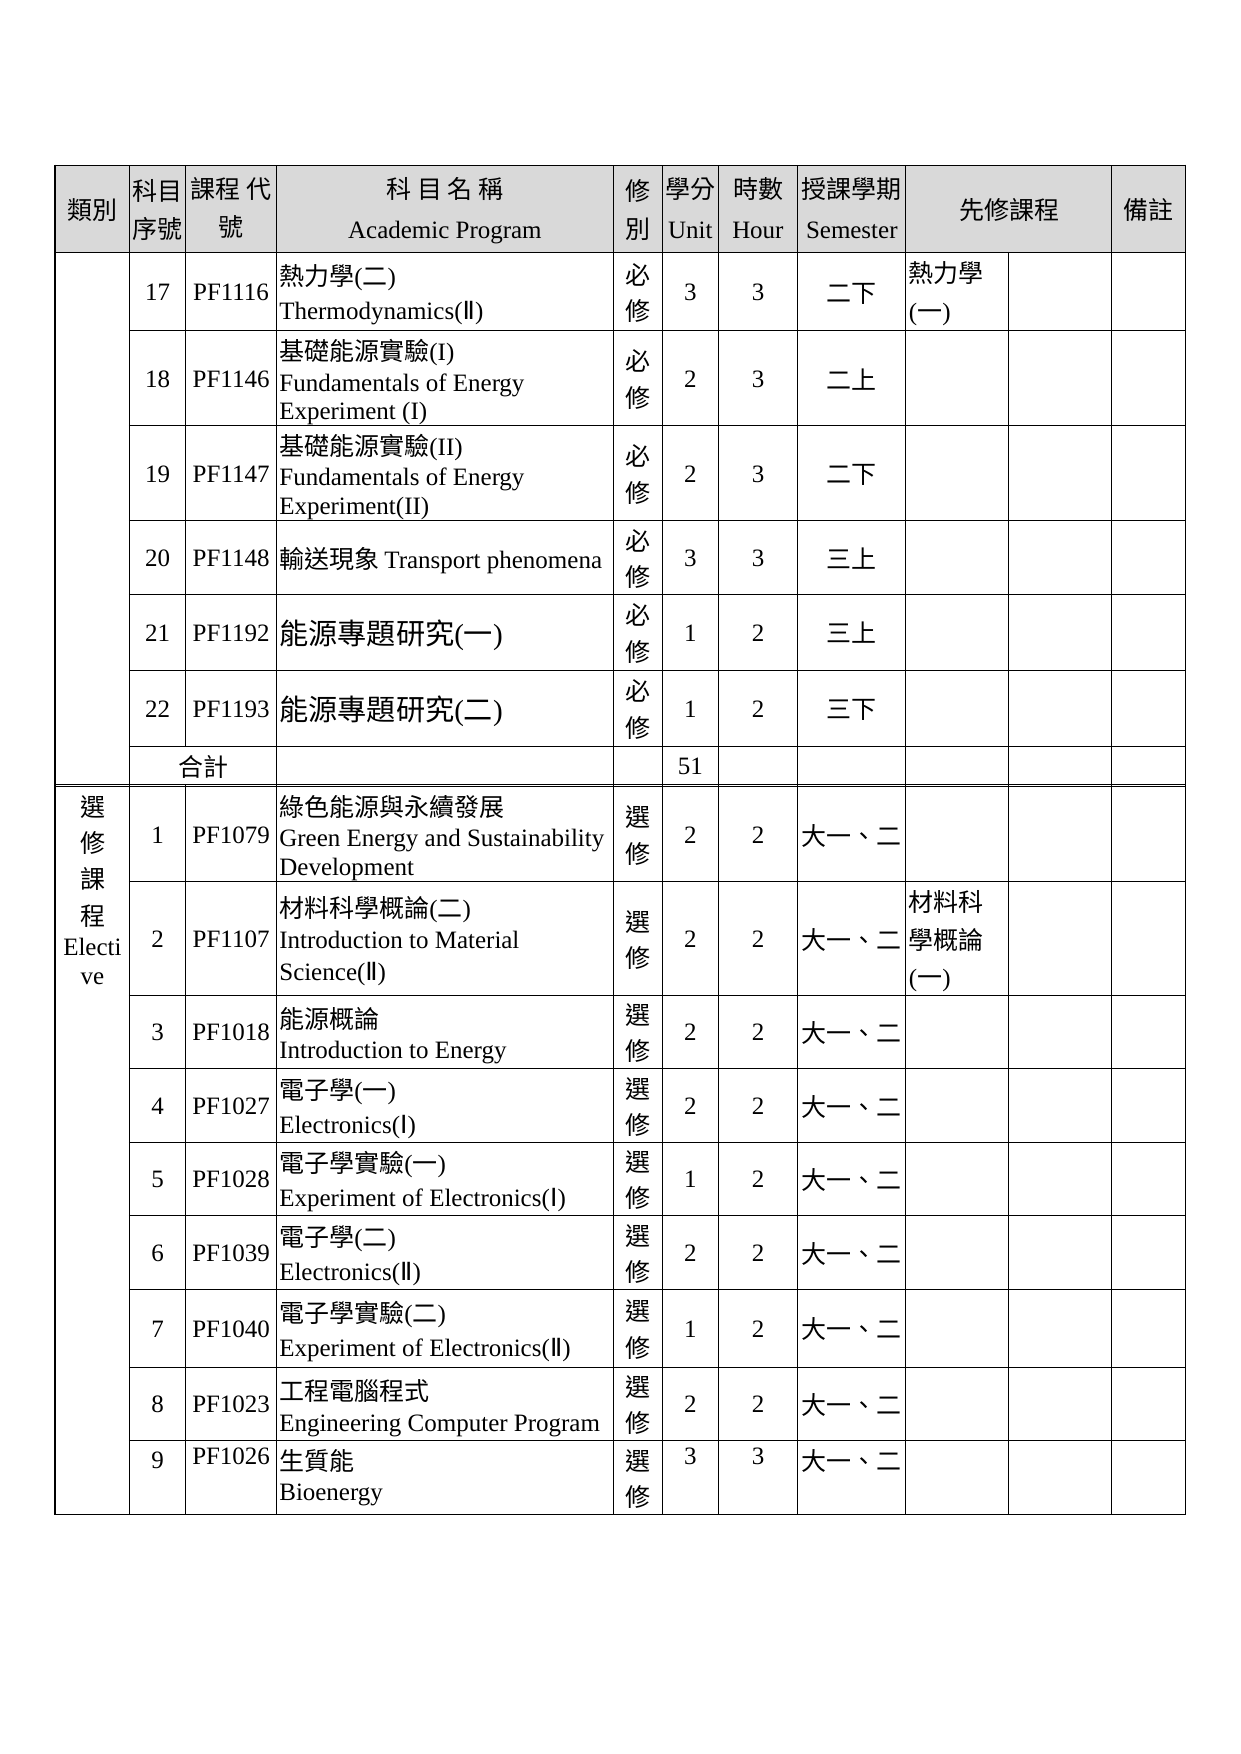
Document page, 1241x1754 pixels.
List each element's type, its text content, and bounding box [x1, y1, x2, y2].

table_cell 2 [719, 1290, 797, 1367]
table_cell 2 [663, 1216, 718, 1289]
table_cell PF1028 [186, 1143, 276, 1215]
table_cell 二下 [798, 253, 905, 330]
table_cell 3 [719, 1441, 797, 1514]
table_cell [1009, 787, 1111, 881]
table_cell PF1039 [186, 1216, 276, 1289]
table_cell 2 [719, 787, 797, 881]
table_cell 三下 [798, 671, 905, 746]
table_cell PF1079 [186, 787, 276, 881]
table_header 授課學期 Semester [798, 166, 905, 252]
table_header 時數 Hour [719, 166, 797, 252]
table_cell 選修 [614, 1143, 662, 1215]
table_header 課程 代號 [186, 166, 276, 252]
table_cell 輸送現象Transport phenomena [277, 521, 613, 593]
table_cell 熱力學(一) [906, 253, 1008, 330]
table_cell [906, 1143, 1008, 1215]
table_cell 材料科學概論(二) Introduction to Material Science(Ⅱ) [277, 882, 613, 994]
table_cell 3 [719, 253, 797, 330]
table_cell 3 [719, 521, 797, 593]
table_cell [1112, 747, 1185, 784]
table_cell 必修 [614, 595, 662, 669]
table_cell 2 [719, 1143, 797, 1215]
table_cell 電子學(一) Electronics(Ⅰ) [277, 1069, 613, 1142]
table_cell 20 [130, 521, 185, 593]
table_cell [1009, 671, 1111, 746]
table_cell 選修 [614, 1290, 662, 1367]
table_cell [1112, 882, 1185, 994]
table_cell 8 [130, 1368, 185, 1440]
table_cell PF1023 [186, 1368, 276, 1440]
table_cell [1112, 1290, 1185, 1367]
table_cell [906, 595, 1008, 669]
table_cell 基礎能源實驗(II) Fundamentals of Energy Experiment(II) [277, 426, 613, 520]
table_cell 3 [663, 1441, 718, 1514]
table_cell 大一、二 [798, 882, 905, 994]
table_cell 2 [719, 1069, 797, 1142]
table_cell [1112, 331, 1185, 425]
table_cell [906, 1368, 1008, 1440]
table_cell 17 [130, 253, 185, 330]
table_cell 合計 [130, 747, 276, 784]
table_cell 熱力學(二) Thermodynamics(Ⅱ) [277, 253, 613, 330]
table_cell 3 [719, 331, 797, 425]
table_cell [906, 331, 1008, 425]
table_cell 二上 [798, 331, 905, 425]
table_header 類別 [56, 166, 129, 252]
table_cell PF1192 [186, 595, 276, 669]
table_cell [277, 747, 613, 784]
table_cell 4 [130, 1069, 185, 1142]
table_cell [719, 747, 797, 784]
table_cell 3 [130, 996, 185, 1068]
table_cell 2 [719, 671, 797, 746]
table_cell 能源專題研究(二) [277, 671, 613, 746]
table_cell PF1040 [186, 1290, 276, 1367]
table_cell [1009, 1069, 1111, 1142]
table_cell [1009, 331, 1111, 425]
table_cell [1009, 521, 1111, 593]
table_header 備註 [1112, 166, 1185, 252]
table_cell 選修 [614, 1368, 662, 1440]
table_cell 21 [130, 595, 185, 669]
table_cell 大一、二 [798, 787, 905, 881]
table_cell 2 [719, 595, 797, 669]
table_cell [1112, 1368, 1185, 1440]
table_cell 三上 [798, 521, 905, 593]
table_cell 2 [719, 882, 797, 994]
table_cell [906, 1069, 1008, 1142]
table_cell 大一、二 [798, 1069, 905, 1142]
table_cell [1009, 426, 1111, 520]
table_cell [1112, 1441, 1185, 1514]
table_cell PF1116 [186, 253, 276, 330]
table_cell 18 [130, 331, 185, 425]
table_cell 基礎能源實驗(I) Fundamentals of Energy Experiment (I) [277, 331, 613, 425]
table_cell [1009, 595, 1111, 669]
table_cell 1 [663, 595, 718, 669]
table_cell [906, 787, 1008, 881]
table_cell 2 [663, 1069, 718, 1142]
table_cell PF1018 [186, 996, 276, 1068]
table_header 先修課程 [906, 166, 1111, 252]
table_cell [614, 747, 662, 784]
table_cell PF1147 [186, 426, 276, 520]
table_cell 1 [130, 787, 185, 881]
table_cell [906, 1216, 1008, 1289]
table_cell 2 [130, 882, 185, 994]
table_cell 大一、二 [798, 1441, 905, 1514]
table_cell 必修 [614, 521, 662, 593]
table_cell [906, 747, 1008, 784]
table_cell 5 [130, 1143, 185, 1215]
table_cell 大一、二 [798, 996, 905, 1068]
table_header 科 目 名 稱 Academic Program [277, 166, 613, 252]
table_cell 2 [663, 882, 718, 994]
table_cell 22 [130, 671, 185, 746]
table_cell [1009, 1368, 1111, 1440]
table_cell 19 [130, 426, 185, 520]
table_cell 必修 [614, 331, 662, 425]
table_cell 必修 [614, 253, 662, 330]
table_cell [798, 747, 905, 784]
table_header 科目序號 [130, 166, 185, 252]
table_cell 大一、二 [798, 1143, 905, 1215]
table_cell 選修 [614, 1216, 662, 1289]
table_cell [1112, 1069, 1185, 1142]
table_cell 選修 [614, 996, 662, 1068]
table_cell 選修 [614, 1069, 662, 1142]
table_cell PF1146 [186, 331, 276, 425]
table_cell [1009, 1216, 1111, 1289]
table_cell 51 [663, 747, 718, 784]
table_cell 6 [130, 1216, 185, 1289]
table_cell 能源概論 Introduction to Energy [277, 996, 613, 1068]
table_cell PF1026 [186, 1441, 276, 1514]
table_cell [906, 671, 1008, 746]
table_cell 必修 [614, 671, 662, 746]
table_cell 選修 [614, 1441, 662, 1514]
table_cell 生質能 Bioenergy [277, 1441, 613, 1514]
table_cell 選修 [614, 787, 662, 881]
table_cell 材料科學概論(一) [906, 882, 1008, 994]
table_cell 三上 [798, 595, 905, 669]
table_cell PF1148 [186, 521, 276, 593]
table_header 修別 [614, 166, 662, 252]
table_cell [906, 1441, 1008, 1514]
table_cell PF1107 [186, 882, 276, 994]
table_cell 2 [719, 996, 797, 1068]
table_cell [1112, 787, 1185, 881]
table_cell 2 [663, 1368, 718, 1440]
table_cell 3 [663, 253, 718, 330]
table_cell [1112, 1216, 1185, 1289]
table_cell [1009, 253, 1111, 330]
table_cell 能源專題研究(一) [277, 595, 613, 669]
table_cell 2 [663, 996, 718, 1068]
table_cell 7 [130, 1290, 185, 1367]
table_cell [1009, 1143, 1111, 1215]
table_cell [1112, 521, 1185, 593]
table_cell [906, 426, 1008, 520]
table_cell 電子學實驗(二) Experiment of Electronics(Ⅱ) [277, 1290, 613, 1367]
table_cell 1 [663, 1290, 718, 1367]
table_cell 工程電腦程式 Engineering Computer Program [277, 1368, 613, 1440]
table_cell 選修 [614, 882, 662, 994]
table_cell [1112, 1143, 1185, 1215]
table_cell [1112, 671, 1185, 746]
table_cell [1112, 426, 1185, 520]
table_cell [906, 521, 1008, 593]
table_cell 2 [663, 331, 718, 425]
table_cell 必修 [614, 426, 662, 520]
table_cell 2 [663, 426, 718, 520]
table_cell 二下 [798, 426, 905, 520]
table_cell PF1193 [186, 671, 276, 746]
table_cell 大一、二 [798, 1216, 905, 1289]
table_cell [1112, 595, 1185, 669]
table_cell [1009, 996, 1111, 1068]
table_cell [1009, 882, 1111, 994]
table_header 學分 Unit [663, 166, 718, 252]
table_cell 2 [663, 787, 718, 881]
table_cell [1009, 1441, 1111, 1514]
table_cell 1 [663, 1143, 718, 1215]
table_cell 大一、二 [798, 1368, 905, 1440]
table_cell 3 [663, 521, 718, 593]
table_cell [906, 996, 1008, 1068]
table_cell [1112, 996, 1185, 1068]
table_cell PF1027 [186, 1069, 276, 1142]
table_cell 選 修 課 程 Elective [56, 787, 129, 1514]
table_cell 2 [719, 1216, 797, 1289]
table_cell 2 [719, 1368, 797, 1440]
table_cell [1009, 747, 1111, 784]
table_cell 電子學(二) Electronics(Ⅱ) [277, 1216, 613, 1289]
table_cell [1009, 1290, 1111, 1367]
table_cell 1 [663, 671, 718, 746]
table_cell [1112, 253, 1185, 330]
table_cell 3 [719, 426, 797, 520]
table_cell [906, 1290, 1008, 1367]
table_cell 綠色能源與永續發展 Green Energy and Sustainability Development [277, 787, 613, 881]
table_cell 大一、二 [798, 1290, 905, 1367]
table_cell 電子學實驗(一) Experiment of Electronics(Ⅰ) [277, 1143, 613, 1215]
table_cell 9 [130, 1441, 185, 1514]
